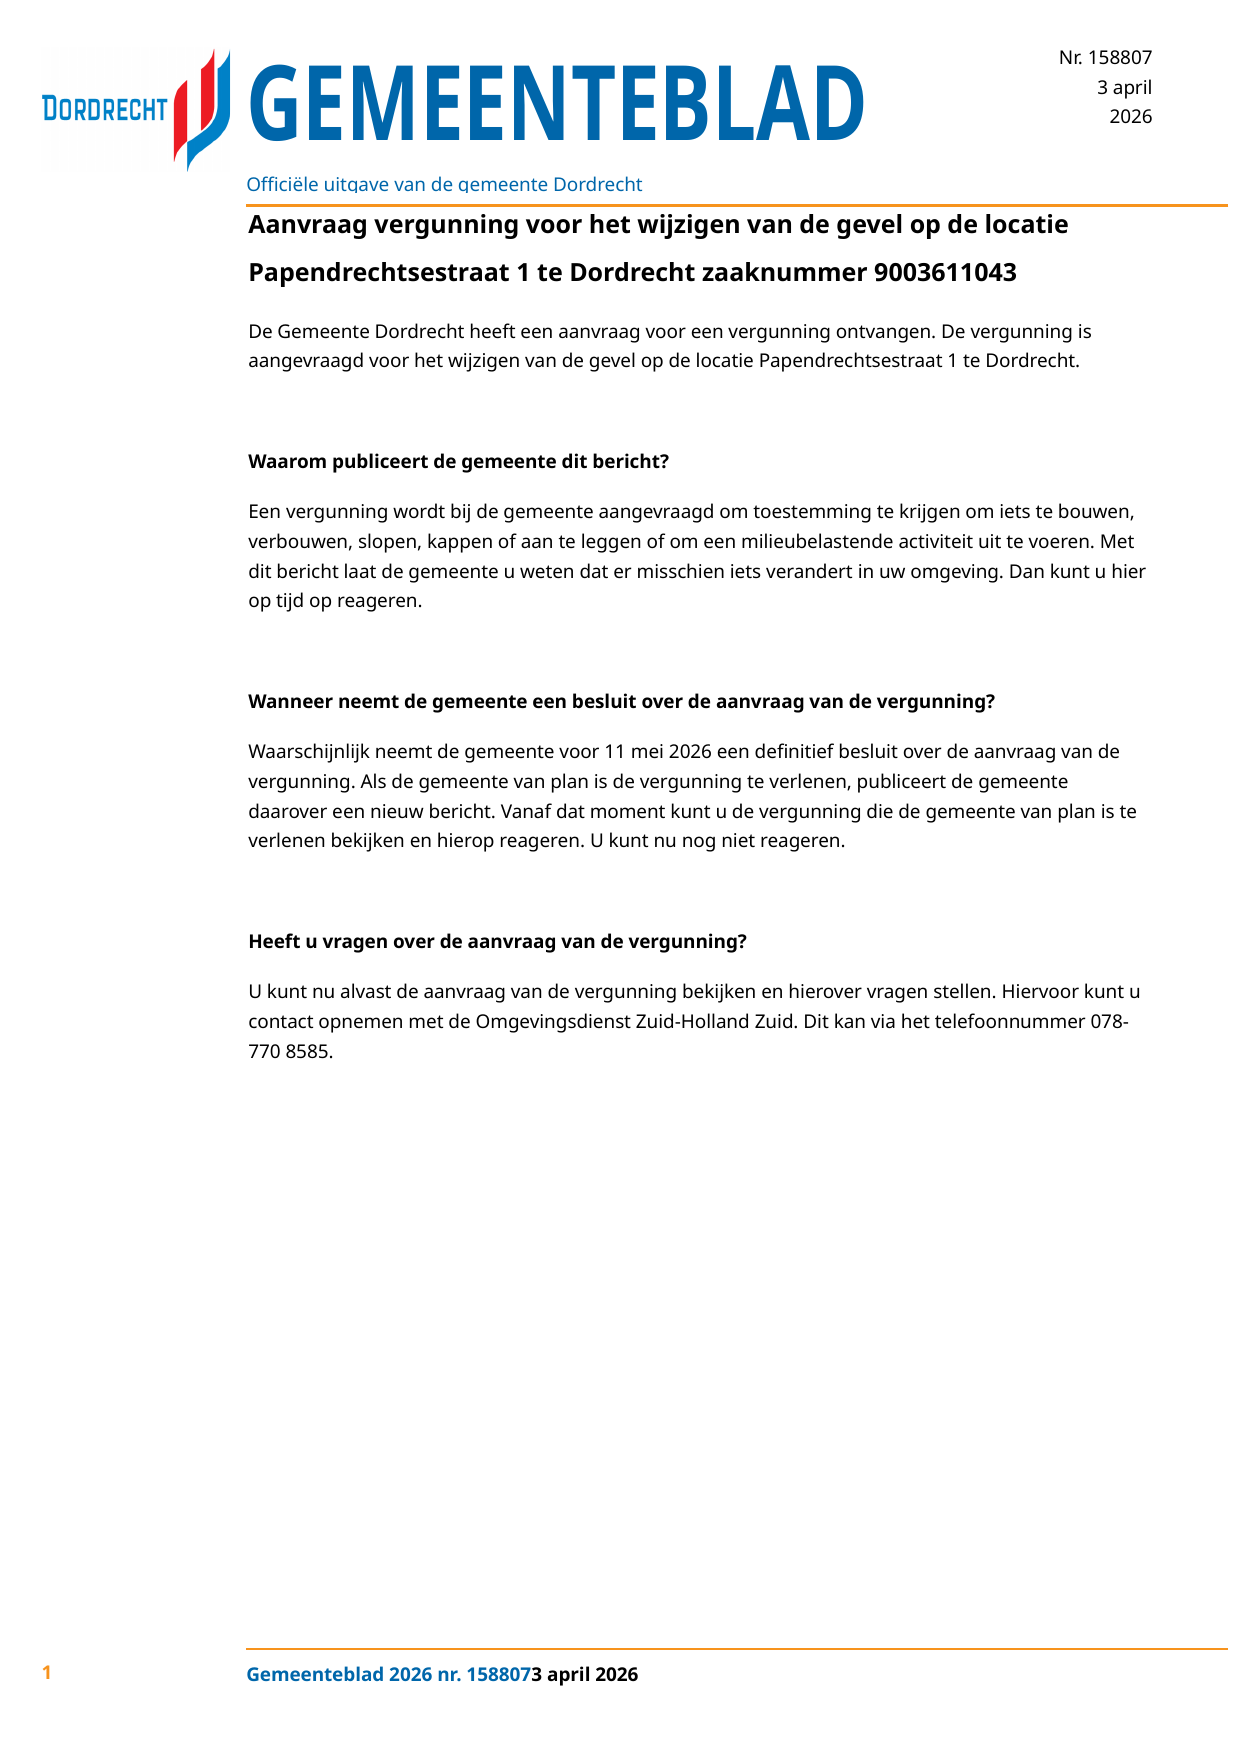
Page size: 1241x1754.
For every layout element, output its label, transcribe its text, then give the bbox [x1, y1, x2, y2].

text Heeft u vragen over de aanvraag van de vergunning? [248, 928, 1152, 954]
text Aanvraag vergunning voor het wijzigen van de gevel op de locatie Papendrechtsestraat 1 te Dordrecht zaaknummer 9003611043 [248, 207, 1152, 288]
text De Gemeente Dordrecht heeft een aanvraag voor een vergunning ontvangen. De vergunning is aangevraagd voor het wijzigen van de gevel op de locatie Papendrechtsestraat 1 te Dordrecht. [248, 318, 1152, 373]
text Waarom publiceert de gemeente dit bericht? [248, 448, 1152, 474]
picture [41, 47, 231, 172]
text Wanneer neemt de gemeente een besluit over de aanvraag van de vergunning? [248, 688, 1152, 714]
text U kunt nu alvast de aanvraag van de vergunning bekijken en hierover vragen stellen. Hiervoor kunt u contact opnemen met de Omgevingsdienst Zuid-Holland Zuid. Dit kan via het telefoonnummer 078-770 8585. [248, 979, 1152, 1064]
text Een vergunning wordt bij de gemeente aangevraagd om toestemming te krijgen om iets te bouwen, verbouwen, slopen, kappen of aan te leggen of om een milieubelastende activiteit uit te voeren. Met dit bericht laat de gemeente u weten dat er misschien iets verandert in uw omgeving. Dan kunt u hier op tijd op reageren. [248, 499, 1152, 613]
text Waarschijnlijk neemt de gemeente voor 11 mei 2026 een definitief besluit over de aanvraag van de vergunning. Als de gemeente van plan is de vergunning te verlenen, publiceert de gemeente daarover een nieuw bericht. Vanaf dat moment kunt u de vergunning die de gemeente van plan is te verlenen bekijken en hierop reageren. U kunt nu nog niet reageren. [248, 739, 1152, 853]
